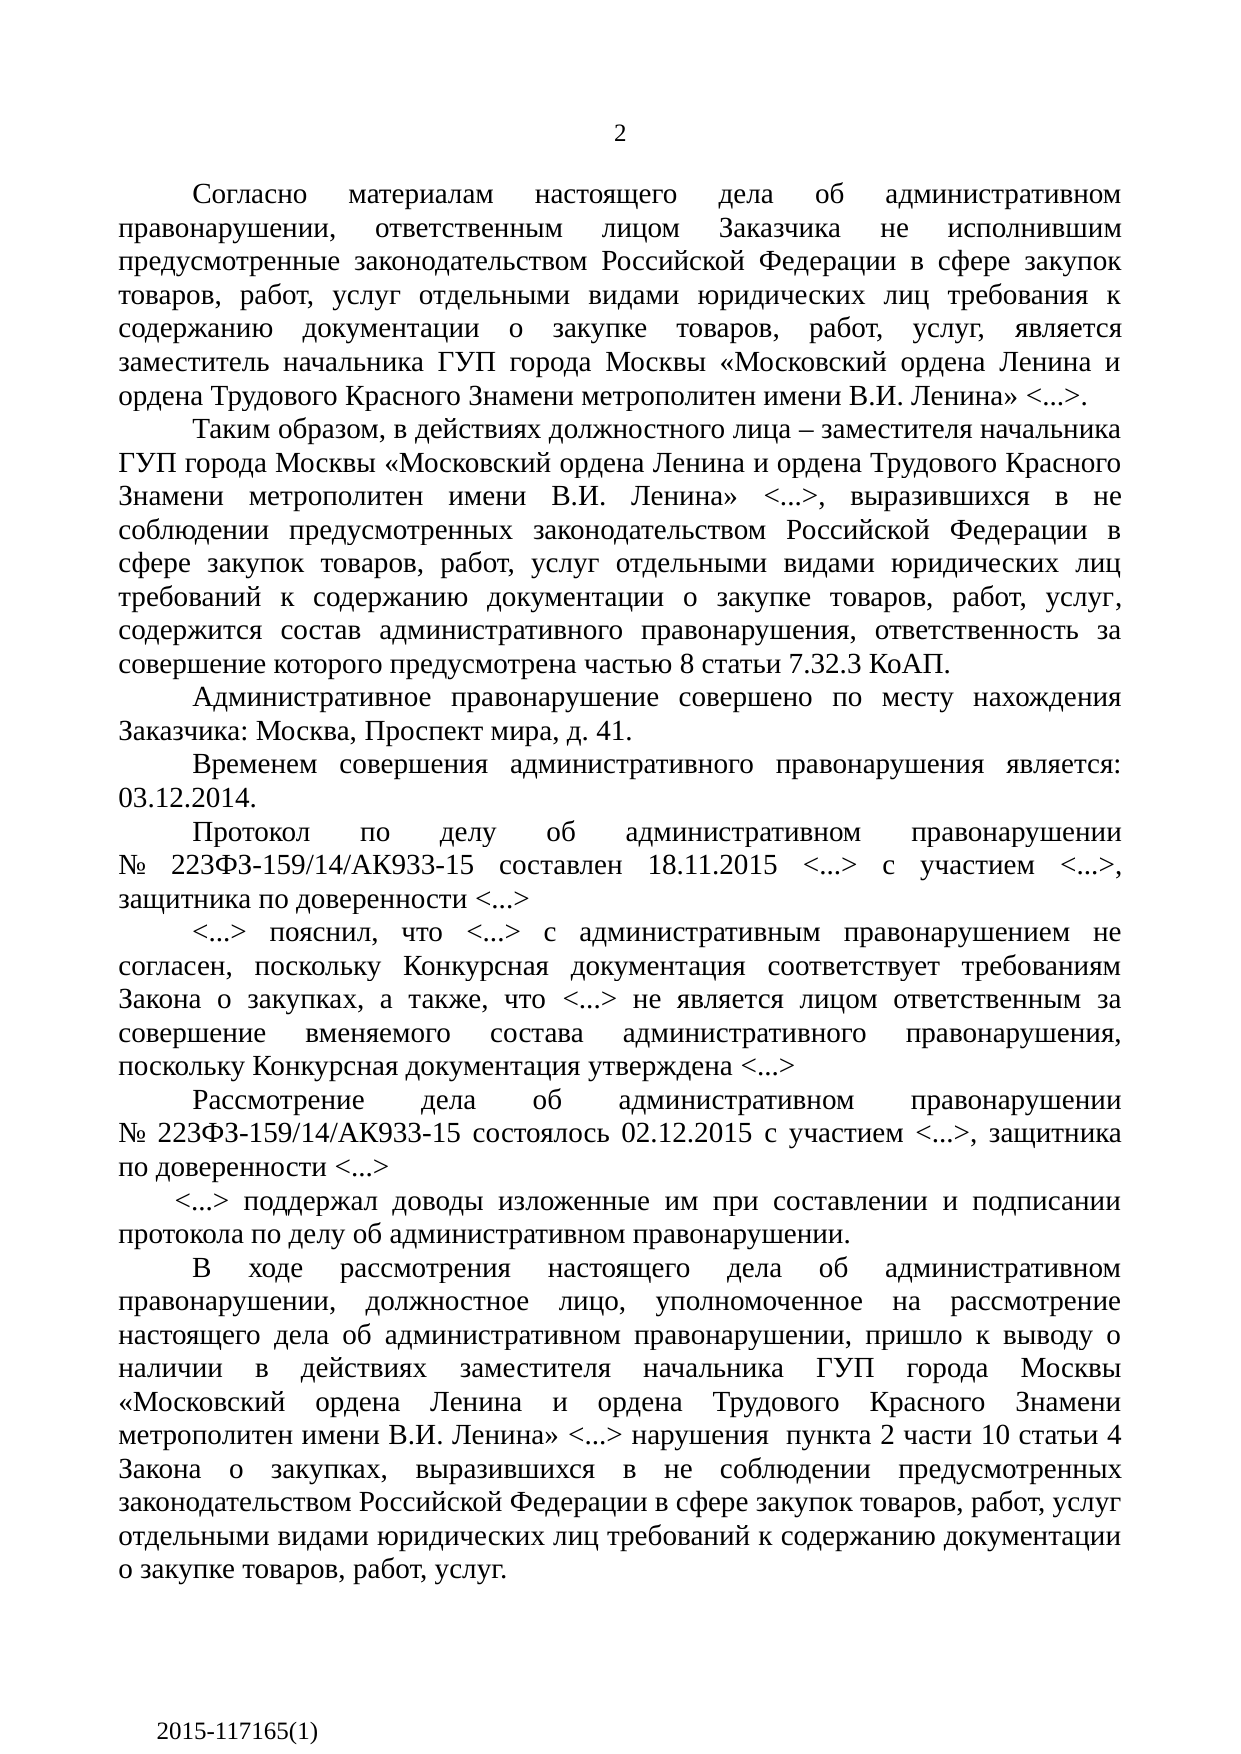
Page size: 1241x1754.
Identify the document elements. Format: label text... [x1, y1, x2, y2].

text Согласно материалам настоящего дела об административном правонарушении, ответственным лицом Заказчика не исполнившим предусмотренные законодательством Российской Федерации в сфере закупок товаров, работ, услуг отдельными видами юридических лиц требования к содержанию документации о закупке товаров, работ, услуг, является заместитель начальника ГУП города Москвы «Московский ордена Ленина и ордена Трудового Красного Знамени метрополитен имени В.И. Ленина» <...>. [118, 176, 1122, 411]
text <...> поддержал доводы изложенные им при составлении и подписании протокола по делу об административном правонарушении. [118, 1183, 1122, 1250]
text Рассмотрение дела об административном правонарушении № 223ФЗ-159/14/АК933-15 состоялось 02.12.2015 с участием <...>, защитника по доверенности <...> [118, 1082, 1122, 1183]
text Административное правонарушение совершено по месту нахождения Заказчика: Москва, Проспект мира, д. 41. [118, 679, 1122, 747]
text В ходе рассмотрения настоящего дела об административном правонарушении, должностное лицо, уполномоченное на рассмотрение настоящего дела об административном правонарушении, пришло к выводу о наличии в действиях заместителя начальника ГУП города Москвы «Московский ордена Ленина и ордена Трудового Красного Знамени метрополитен имени В.И. Ленина» <...> нарушения пункта 2 части 10 статьи 4 Закона о закупках, выразившихся в не соблюдении предусмотренных законодательством Российской Федерации в сфере закупок товаров, работ, услуг отдельными видами юридических лиц требований к содержанию документации о закупке товаров, работ, услуг. [118, 1250, 1122, 1585]
text Временем совершения административного правонарушения является: 03.12.2014. [118, 747, 1122, 814]
text Протокол по делу об административном правонарушении № 223ФЗ-159/14/АК933-15 составлен 18.11.2015 <...> с участием <...>, защитника по доверенности <...> [118, 814, 1122, 914]
text Таким образом, в действиях должностного лица – заместителя начальника ГУП города Москвы «Московский ордена Ленина и ордена Трудового Красного Знамени метрополитен имени В.И. Ленина» <...>, выразившихся в не соблюдении предусмотренных законодательством Российской Федерации в сфере закупок товаров, работ, услуг отдельными видами юридических лиц требований к содержанию документации о закупке товаров, работ, услуг, содержится состав административного правонарушения, ответственность за совершение которого предусмотрена частью 8 статьи 7.32.3 КоАП. [118, 411, 1122, 679]
text <...> пояснил, что <...> с административным правонарушением не согласен, поскольку Конкурсная документация соответствует требованиям Закона о закупках, а также, что <...> не является лицом ответственным за совершение вменяемого состава административного правонарушения, поскольку Конкурсная документация утверждена <...> [118, 914, 1122, 1082]
